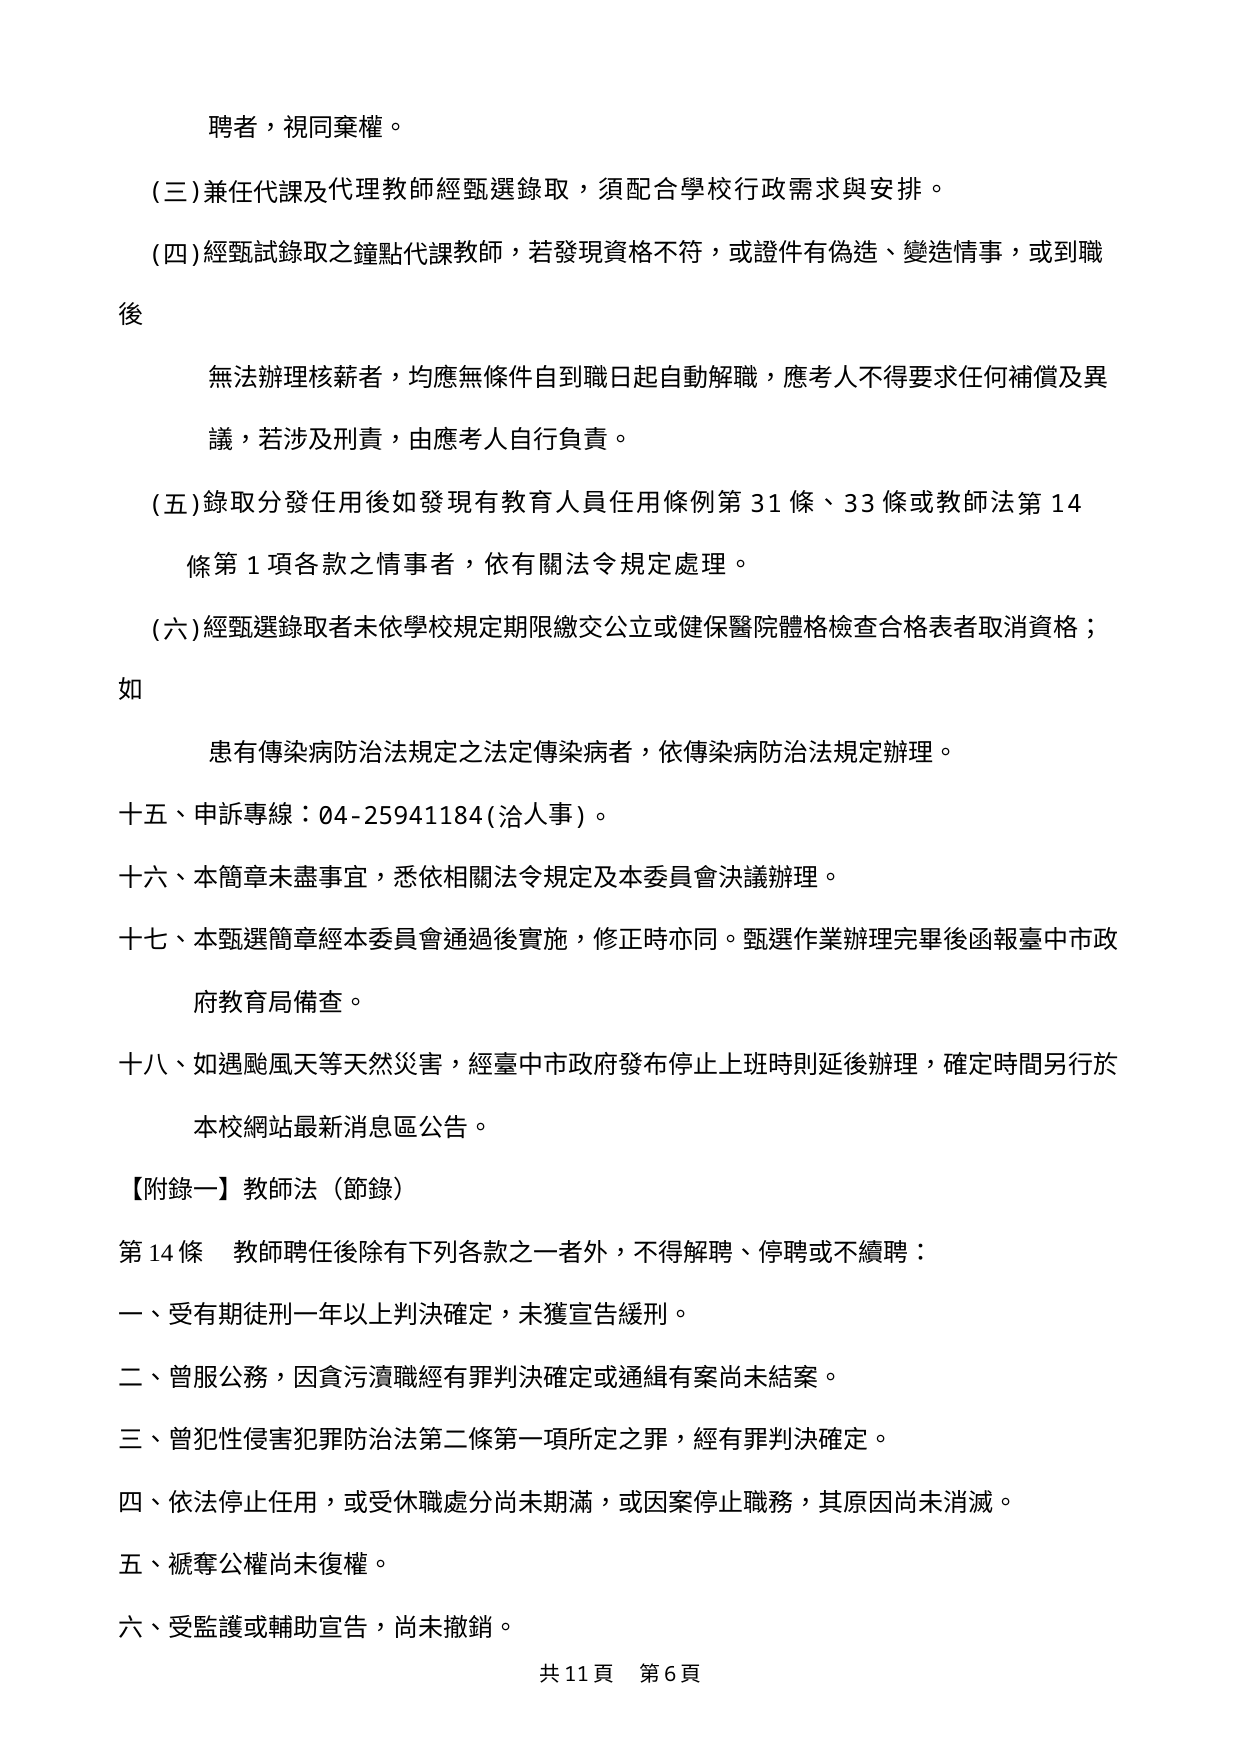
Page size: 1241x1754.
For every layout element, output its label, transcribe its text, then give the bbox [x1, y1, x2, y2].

text 一、受有期徒刑一年以上判決確定，未獲宣告緩刑。 [118, 1273, 1122, 1336]
text 十七、本甄選簡章經本委員會通過後實施，修正時亦同。甄選作業辦理完畢後函報臺中市政府教育局備查。 [118, 898, 1122, 1023]
text 四、依法停止任用，或受休職處分尚未期滿，或因案停止職務，其原因尚未消滅。 [118, 1461, 1122, 1523]
text 患有傳染病防治法規定之法定傳染病者，依傳染病防治法規定辦理。 [118, 711, 1122, 773]
text 十五、申訴專線：04-25941184(洽人事)。 [118, 773, 1122, 836]
text 十六、本簡章未盡事宜，悉依相關法令規定及本委員會決議辦理。 [118, 836, 1122, 898]
text 五、褫奪公權尚未復權。 [118, 1523, 1122, 1586]
text 議，若涉及刑責，由應考人自行負責。 [118, 398, 1122, 461]
text 條第1項各款之情事者，依有關法令規定處理。 [118, 523, 1122, 586]
text 無法辦理核薪者，均應無條件自到職日起自動解職，應考人不得要求任何補償及異 [118, 336, 1122, 398]
text (六)經甄選錄取者未依學校規定期限繳交公立或健保醫院體格檢查合格表者取消資格；如 [118, 586, 1122, 711]
text (五)錄取分發任用後如發現有教育人員任用條例第31條、33條或教師法第14 [118, 461, 1122, 523]
text 三、曾犯性侵害犯罪防治法第二條第一項所定之罪，經有罪判決確定。 [118, 1398, 1122, 1461]
text 【附錄一】教師法（節錄） [118, 1148, 1122, 1211]
text 六、受監護或輔助宣告，尚未撤銷。 [118, 1586, 1122, 1648]
text 聘者，視同棄權。 [118, 86, 1122, 148]
text 第14條 教師聘任後除有下列各款之一者外，不得解聘、停聘或不續聘： [118, 1211, 1122, 1273]
text 二、曾服公務，因貪污瀆職經有罪判決確定或通緝有案尚未結案。 [118, 1336, 1122, 1398]
text (四)經甄試錄取之鐘點代課教師，若發現資格不符，或證件有偽造、變造情事，或到職後 [118, 211, 1122, 336]
text (三)兼任代課及代理教師經甄選錄取，須配合學校行政需求與安排。 [118, 148, 1122, 211]
text 十八、如遇颱風天等天然災害，經臺中市政府發布停止上班時則延後辦理，確定時間另行於本校網站最新消息區公告。 [118, 1023, 1122, 1148]
